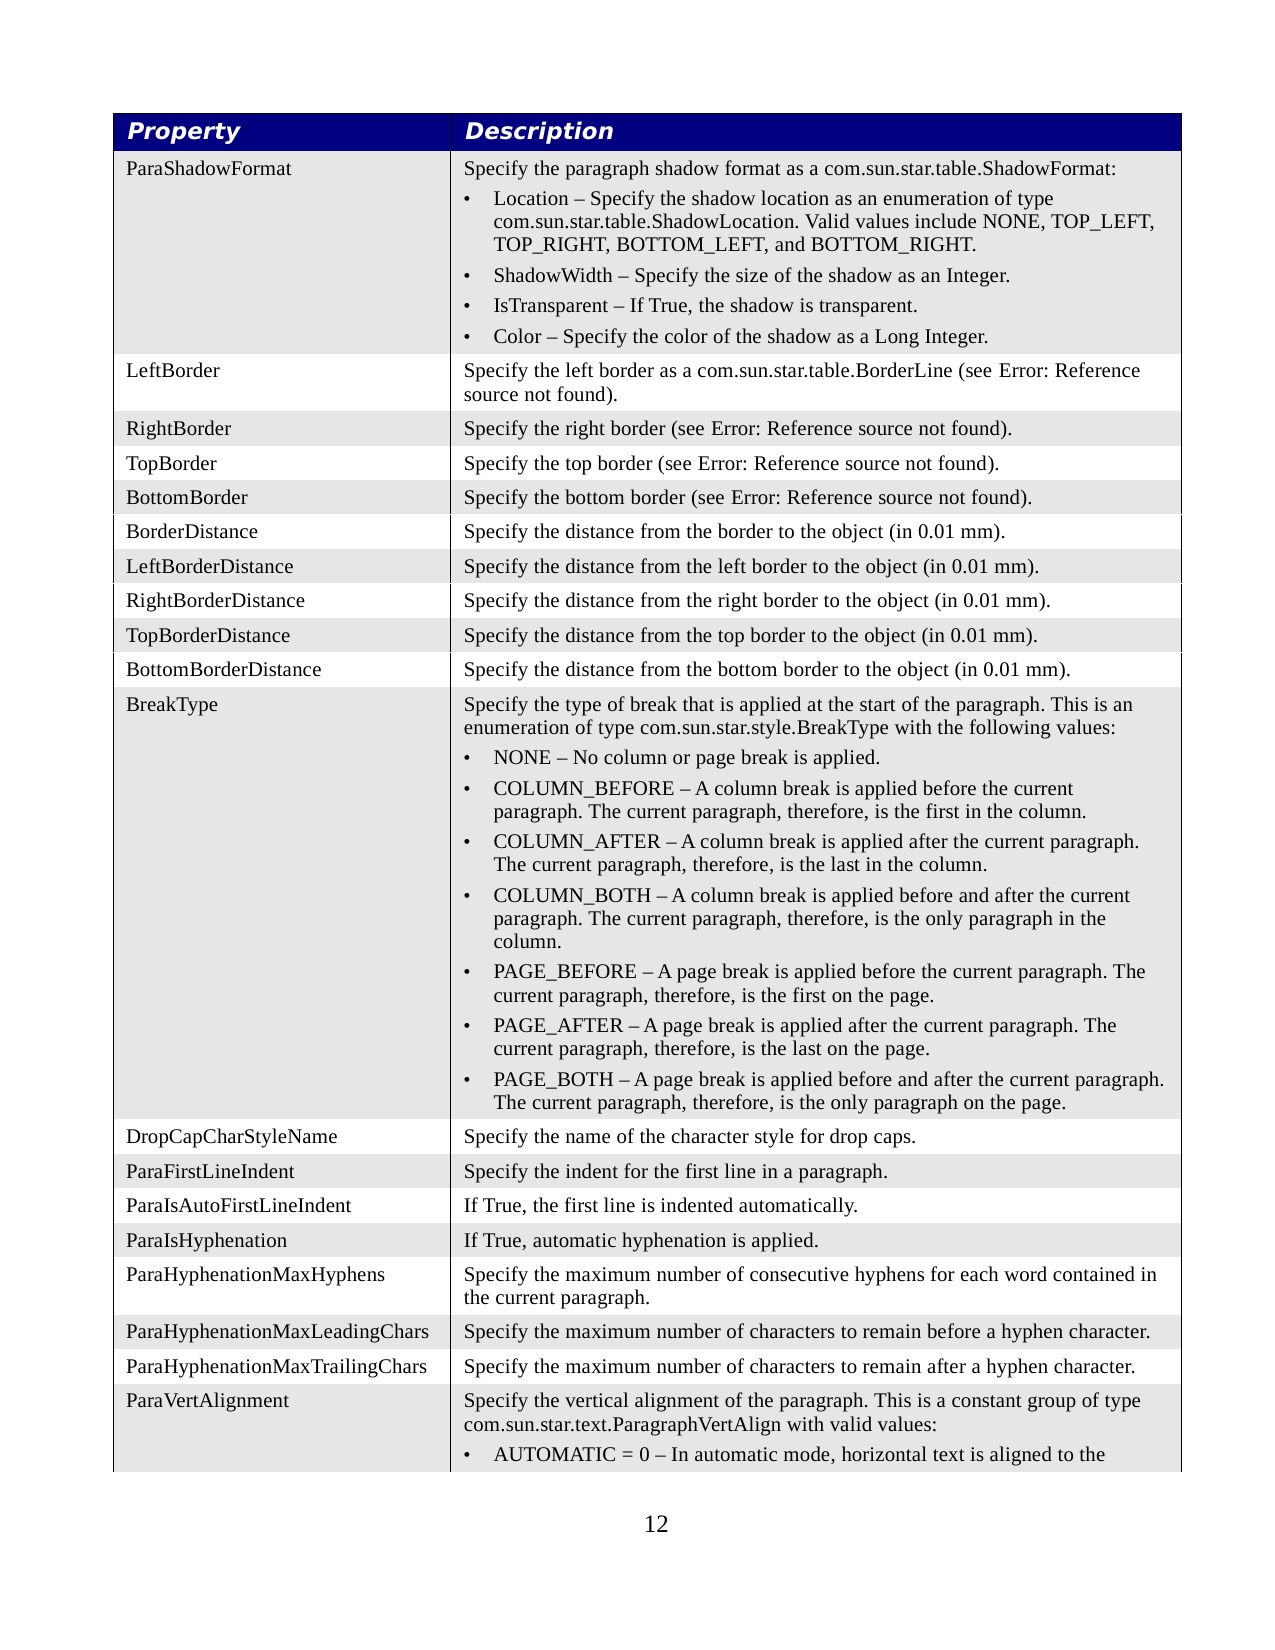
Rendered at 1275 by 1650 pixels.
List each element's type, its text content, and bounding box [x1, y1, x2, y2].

table_header Property [114, 114, 450, 151]
table_cell ParaHyphenationMaxTrailingChars [114, 1349, 450, 1384]
table_cell Specify the name of the character style for drop caps. [451, 1119, 1181, 1154]
table_cell ParaFirstLineIndent [114, 1154, 450, 1188]
table_cell TopBorder [114, 446, 450, 480]
table_cell DropCapCharStyleName [114, 1119, 450, 1154]
table_cell ParaHyphenationMaxHyphens [114, 1257, 450, 1315]
table_cell Specify the distance from the top border to the object (in 0.01 mm). [451, 618, 1181, 652]
table_cell BorderDistance [114, 515, 450, 549]
table_cell Specify the bottom border (see Table 39). [451, 480, 1181, 514]
table_cell Specify the distance from the right border to the object (in 0.01 mm). [451, 584, 1181, 618]
table_cell ParaShadowFormat [114, 151, 450, 354]
table_cell If True, the first line is indented automatically. [451, 1188, 1181, 1223]
table_cell Specify the distance from the left border to the object (in 0.01 mm). [451, 549, 1181, 583]
table_cell If True, automatic hyphenation is applied. [451, 1223, 1181, 1257]
table_cell Specify the distance from the bottom border to the object (in 0.01 mm). [451, 653, 1181, 687]
table_cell Specify the distance from the border to the object (in 0.01 mm). [451, 515, 1181, 549]
table_header Description [451, 114, 1181, 151]
table_cell LeftBorder [114, 354, 450, 411]
table_cell BreakType [114, 687, 450, 1119]
table_cell Specify the vertical alignment of the paragraph. This is a constant group of type com.sun.star.text.ParagraphVertAlign with valid values: AUTOMATIC = 0 – In automatic mode, horizontal text is aligned to the baseline. The same applies to text that is rotated 90 degrees. Text that is rotated 270 degrees is aligned to the center. BASELINE = 1 – The text is aligned to the baseline. TOP = 2 – The text is aligned to the top. CENTER = 3 – The text is aligned to the center. BOTTOM = 4 – The text is aligned to bottom. [451, 1384, 1181, 1472]
table_cell ParaVertAlignment [114, 1384, 450, 1472]
table_cell ParaHyphenationMaxLeadingChars [114, 1315, 450, 1349]
table_cell Specify the left border as a com.sun.star.table.BorderLine (see Table 39). [451, 354, 1181, 411]
table_cell TopBorderDistance [114, 618, 450, 652]
table_cell Specify the top border (see Table 39). [451, 446, 1181, 480]
table_cell Specify the paragraph shadow format as a com.sun.star.table.ShadowFormat: Location – Specify the shadow location as an enumeration of type com.sun.star.table.ShadowLocation. Valid values include NONE, TOP_LEFT, TOP_RIGHT, BOTTOM_LEFT, and BOTTOM_RIGHT. ShadowWidth – Specify the size of the shadow as an Integer. IsTransparent – If True, the shadow is transparent. Color – Specify the color of the shadow as a Long Integer. [451, 151, 1181, 354]
table_cell Specify the maximum number of characters to remain before a hyphen character. [451, 1315, 1181, 1349]
table_cell BottomBorderDistance [114, 653, 450, 687]
table_cell LeftBorderDistance [114, 549, 450, 583]
table_cell Specify the maximum number of characters to remain after a hyphen character. [451, 1349, 1181, 1384]
table_cell BottomBorder [114, 480, 450, 514]
table_cell Specify the indent for the first line in a paragraph. [451, 1154, 1181, 1188]
table_cell RightBorder [114, 411, 450, 446]
table_cell RightBorderDistance [114, 584, 450, 618]
table_cell ParaIsHyphenation [114, 1223, 450, 1257]
table_cell Specify the type of break that is applied at the start of the paragraph. This is an enumeration of type com.sun.star.style.BreakType with the following values: NONE – No column or page break is applied. COLUMN_BEFORE – A column break is applied before the current paragraph. The current paragraph, therefore, is the first in the column. COLUMN_AFTER – A column break is applied after the current paragraph. The current paragraph, therefore, is the last in the column. COLUMN_BOTH – A column break is applied before and after the current paragraph. The current paragraph, therefore, is the only paragraph in the column. PAGE_BEFORE – A page break is applied before the current paragraph. The current paragraph, therefore, is the first on the page. PAGE_AFTER – A page break is applied after the current paragraph. The current paragraph, therefore, is the last on the page. PAGE_BOTH – A page break is applied before and after the current paragraph. The current paragraph, therefore, is the only paragraph on the page. [451, 687, 1181, 1119]
table_cell Specify the right border (see Table 39). [451, 411, 1181, 446]
table_cell ParaIsAutoFirstLineIndent [114, 1188, 450, 1223]
table_cell Specify the maximum number of consecutive hyphens for each word contained in the current paragraph. [451, 1257, 1181, 1315]
